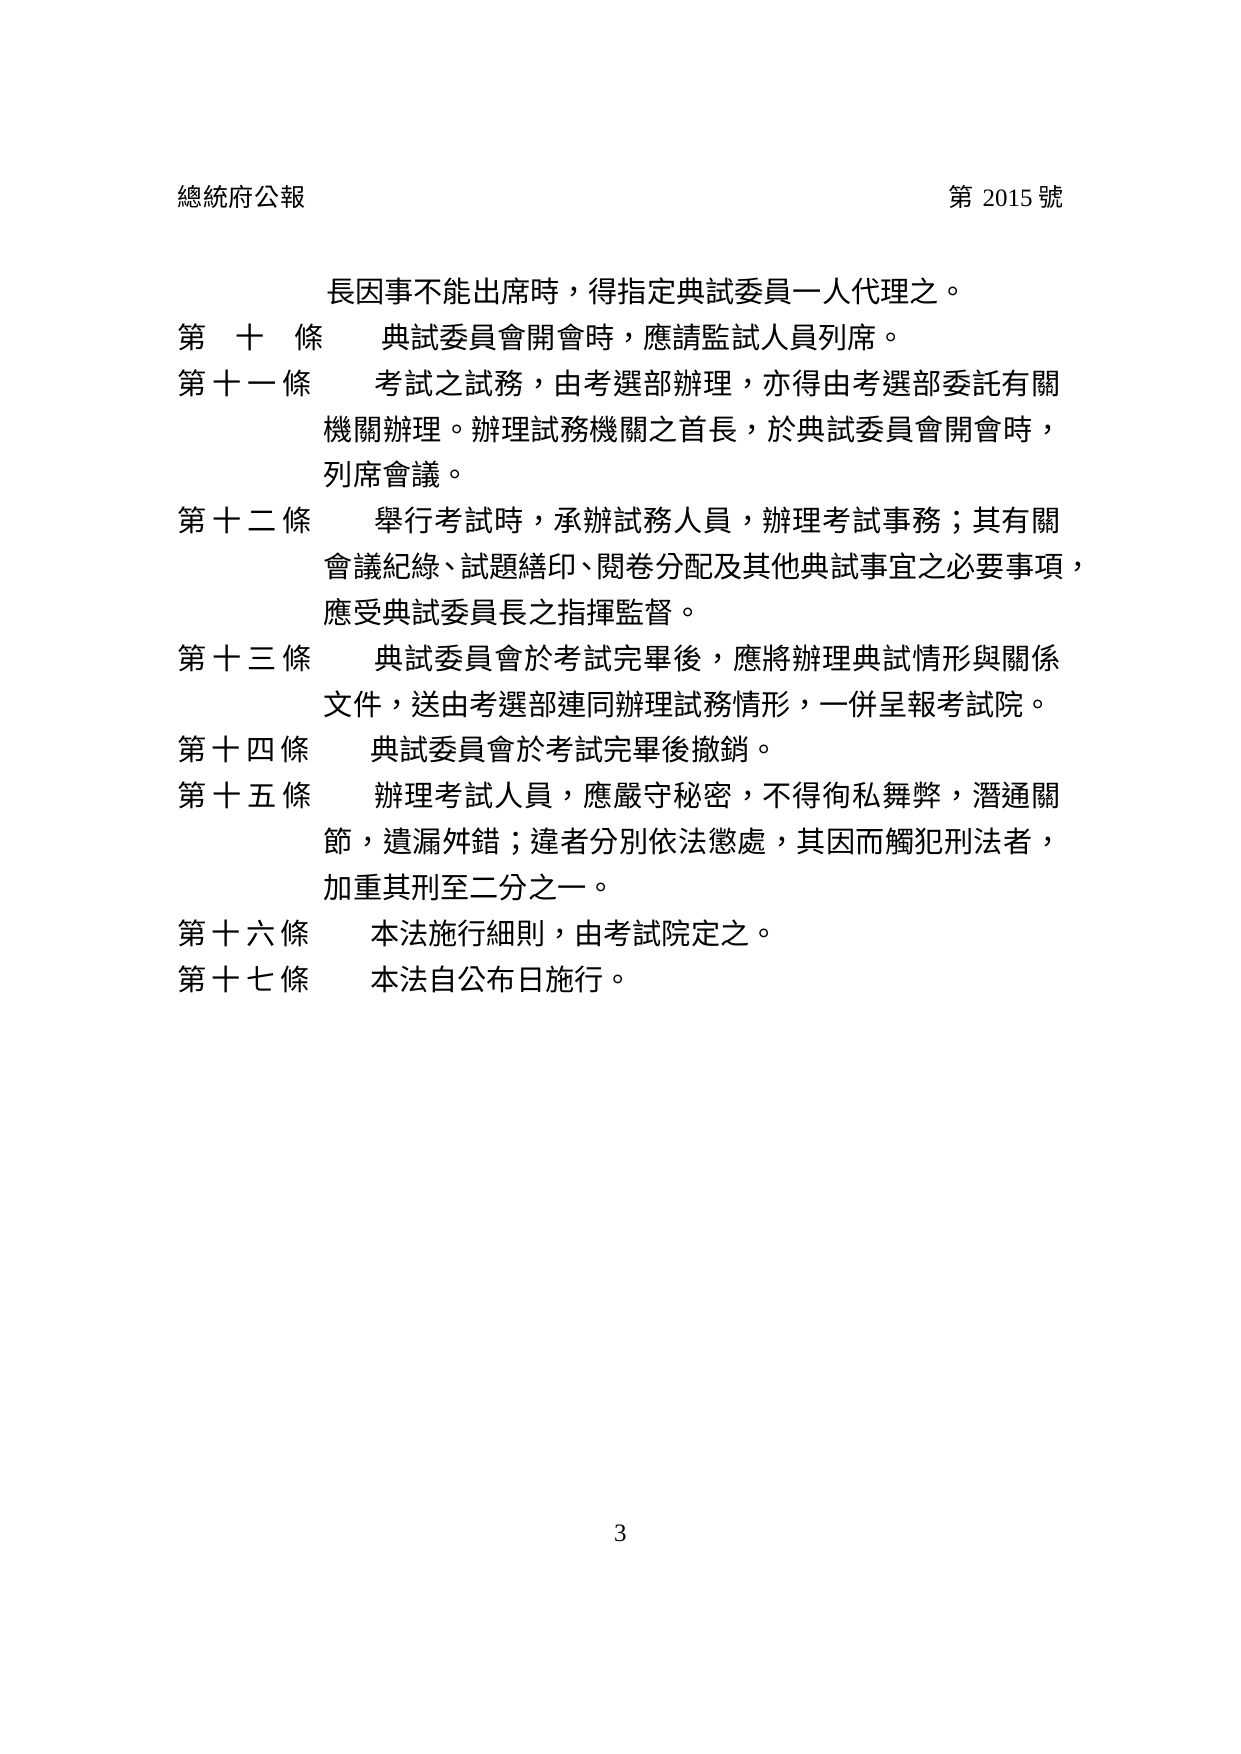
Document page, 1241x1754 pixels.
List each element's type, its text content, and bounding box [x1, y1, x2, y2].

text 第十三條 典試委員會於考試完畢後，應將辦理典試情形與關係文件，送由考選部連同辦理試務情形，一併呈報考試院。 [177, 632, 1063, 724]
text 第十二條 舉行考試時，承辦試務人員，辦理考試事務；其有關會議紀綠、試題繕印、閱卷分配及其他典試事宜之必要事項，應受典試委員長之指揮監督。 [177, 495, 1063, 632]
text 第 十 條 典試委員會開會時，應請監試人員列席。 [177, 312, 1063, 357]
text 第十六條 本法施行細則，由考試院定之。 [177, 907, 1063, 953]
text 第十七條 本法自公布日施行。 [177, 953, 1063, 999]
text 長因事不能出席時，得指定典試委員一人代理之。 [177, 266, 1063, 312]
text 第十五條 辦理考試人員，應嚴守秘密，不得徇私舞弊，潛通關節，遺漏舛錯；違者分別依法懲處，其因而觸犯刑法者，加重其刑至二分之一。 [177, 770, 1063, 907]
text 第十一條 考試之試務，由考選部辦理，亦得由考選部委託有關機關辦理。辦理試務機關之首長，於典試委員會開會時，列席會議。 [177, 357, 1063, 495]
text 第十四條 典試委員會於考試完畢後撤銷。 [177, 724, 1063, 770]
